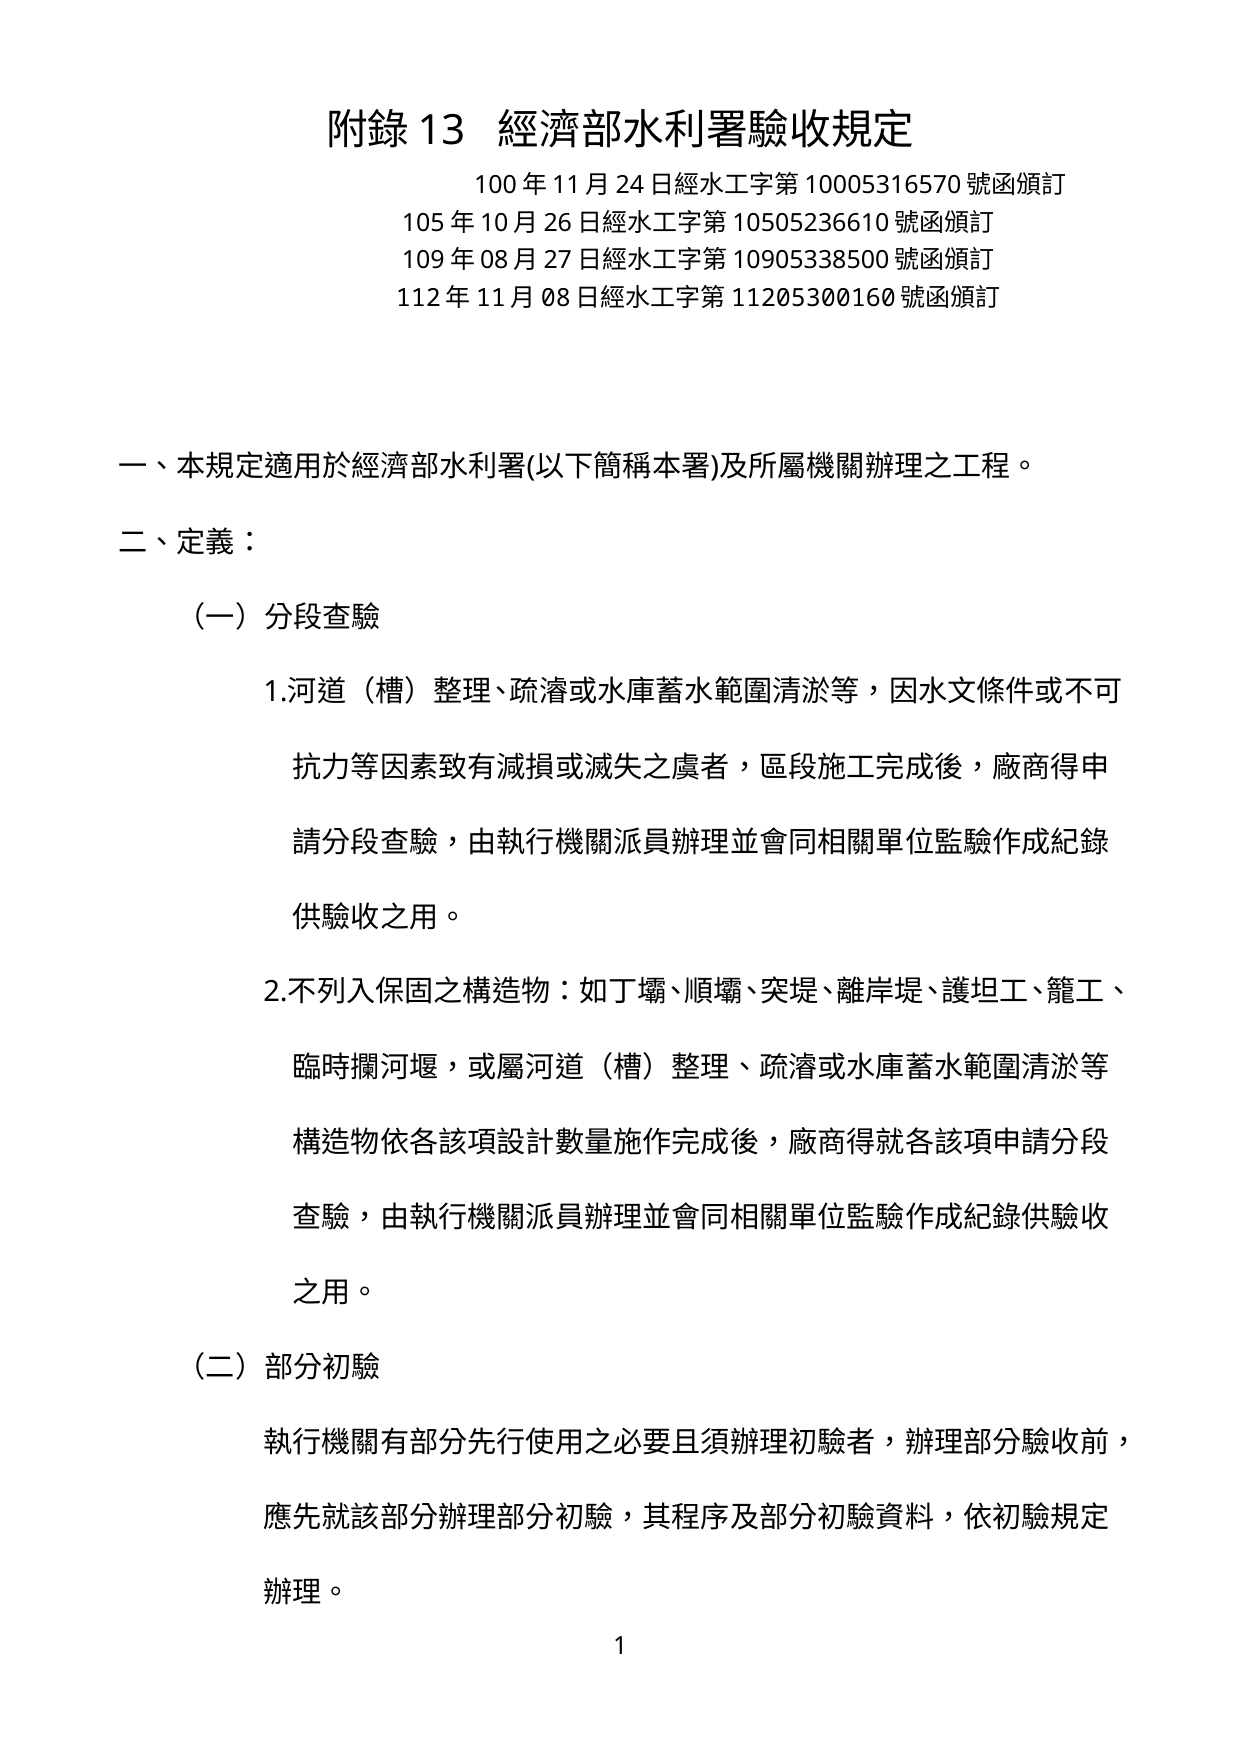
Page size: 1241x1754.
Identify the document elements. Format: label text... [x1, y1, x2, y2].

text 1.河道（槽）整理、疏濬或水庫蓄水範圍清淤等，因水文條件或不可抗力等因素致有減損或滅失之虞者，區段施工完成後，廠商得申請分段查驗，由執行機關派員辦理並會同相關單位監驗作成紀錄供驗收之用。 [263, 652, 1122, 952]
text 100年11月24日經水工字第10005316570號函頒訂 [118, 164, 1122, 202]
text 2.不列入保固之構造物：如丁壩、順壩、突堤、離岸堤、護坦工、籠工、臨時攔河堰，或屬河道（槽）整理、疏濬或水庫蓄水範圍清淤等構造物依各該項設計數量施作完成後，廠商得就各該項申請分段查驗，由執行機關派員辦理並會同相關單位監驗作成紀錄供驗收之用。 [263, 952, 1122, 1327]
text （二）部分初驗 [118, 1327, 1122, 1402]
text 109年08月27日經水工字第10905338500號函頒訂 [118, 239, 1122, 277]
text （一）分段查驗 [118, 577, 1122, 652]
text 二、定義： [118, 502, 1122, 577]
text 112年11月08日經水工字第11205300160號函頒訂 [118, 277, 1122, 314]
text 105年10月26日經水工字第10505236610號函頒訂 [118, 202, 1122, 239]
text 執行機關有部分先行使用之必要且須辦理初驗者，辦理部分驗收前，應先就該部分辦理部分初驗，其程序及部分初驗資料，依初驗規定辦理。 [263, 1402, 1122, 1627]
text 一、本規定適用於經濟部水利署(以下簡稱本署)及所屬機關辦理之工程。 [118, 427, 1122, 502]
text 附錄13 經濟部水利署驗收規定 [118, 89, 1122, 164]
